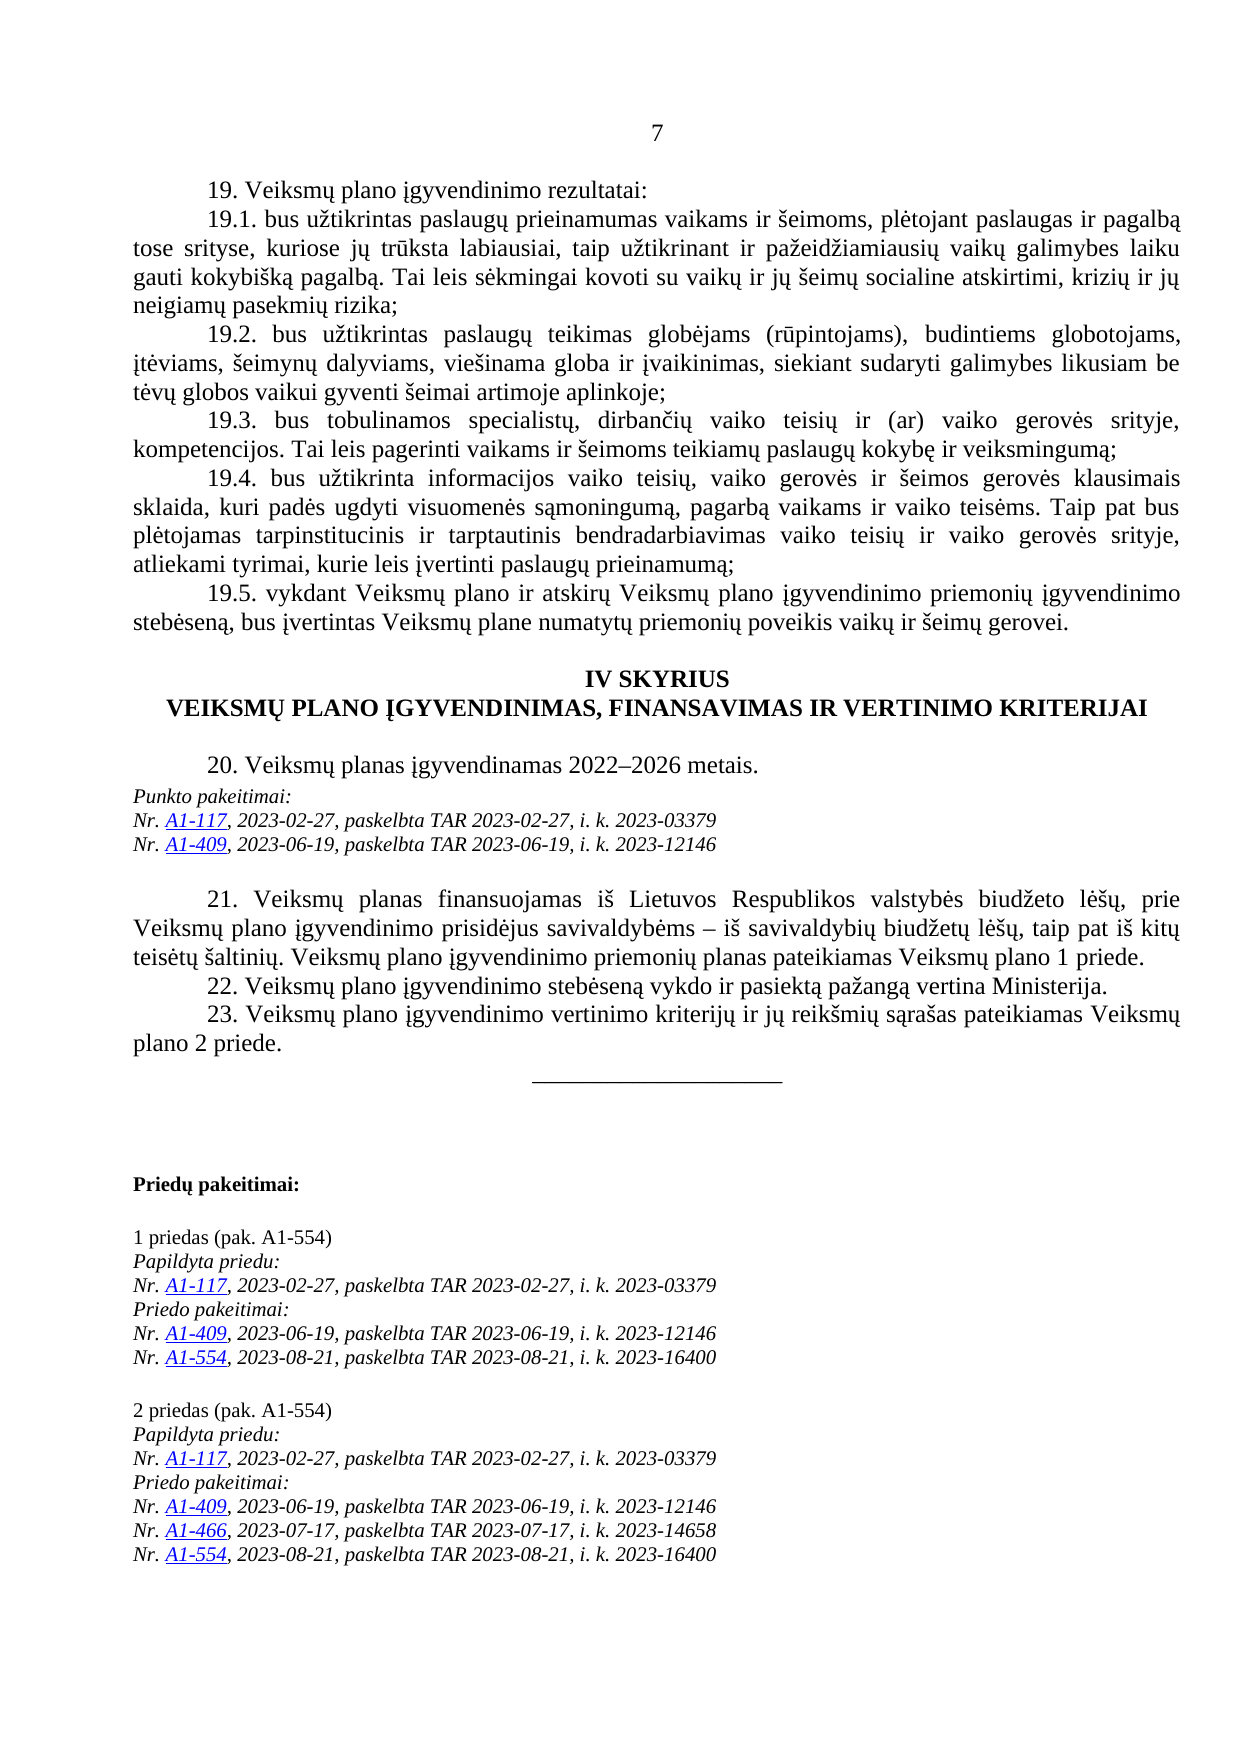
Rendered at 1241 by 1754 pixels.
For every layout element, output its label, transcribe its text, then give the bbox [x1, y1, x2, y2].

text Nr. A1-554, 2023-08-21, paskelbta TAR 2023-08-21, i. k. 2023-16400 [133, 1345, 1181, 1369]
text 19. Veiksmų plano įgyvendinimo rezultatai: [133, 176, 1181, 204]
text Nr. A1-117, 2023-02-27, paskelbta TAR 2023-02-27, i. k. 2023-03379 [133, 808, 1181, 832]
text IV SKYRIUS [133, 664, 1181, 693]
text Papildyta priedu: [133, 1422, 1181, 1446]
text Punkto pakeitimai: [133, 784, 1181, 808]
text 19.3. bus tobulinamos specialistų, dirbančių vaiko teisių ir (ar) vaiko gerovės srityje, kompetencijos. Tai leis pagerinti vaikams ir šeimoms teikiamų paslaugų kokybę ir veiksmingumą; [133, 406, 1181, 463]
text 19.5. vykdant Veiksmų plano ir atskirų Veiksmų plano įgyvendinimo priemonių įgyvendinimo stebėseną, bus įvertintas Veiksmų plane numatytų priemonių poveikis vaikų ir šeimų gerovei. [133, 578, 1181, 636]
text 22. Veiksmų plano įgyvendinimo stebėseną vykdo ir pasiektą pažangą vertina Ministerija. [133, 971, 1181, 999]
text Nr. A1-409, 2023-06-19, paskelbta TAR 2023-06-19, i. k. 2023-12146 [133, 832, 1181, 856]
text Nr. A1-117, 2023-02-27, paskelbta TAR 2023-02-27, i. k. 2023-03379 [133, 1273, 1181, 1297]
text 2 priedas (pak. A1-554) [133, 1398, 1181, 1422]
text Nr. A1-409, 2023-06-19, paskelbta TAR 2023-06-19, i. k. 2023-12146 [133, 1321, 1181, 1345]
text Papildyta priedu: [133, 1249, 1181, 1273]
text Nr. A1-554, 2023-08-21, paskelbta TAR 2023-08-21, i. k. 2023-16400 [133, 1542, 1181, 1566]
text Nr. A1-466, 2023-07-17, paskelbta TAR 2023-07-17, i. k. 2023-14658 [133, 1518, 1181, 1542]
text Priedo pakeitimai: [133, 1297, 1181, 1321]
text Priedo pakeitimai: [133, 1470, 1181, 1494]
text 20. Veiksmų planas įgyvendinamas 2022–2026 metais. [133, 751, 1181, 779]
text VEIKSMŲ PLANO ĮGYVENDINIMAS, FINANSAVIMAS IR VERTINIMO KRITERIJAI [133, 693, 1181, 722]
text Nr. A1-409, 2023-06-19, paskelbta TAR 2023-06-19, i. k. 2023-12146 [133, 1494, 1181, 1518]
text 19.1. bus užtikrintas paslaugų prieinamumas vaikams ir šeimoms, plėtojant paslaugas ir pagalbą tose srityse, kuriose jų trūksta labiausiai, taip užtikrinant ir pažeidžiamiausių vaikų galimybes laiku gauti kokybišką pagalbą. Tai leis sėkmingai kovoti su vaikų ir jų šeimų socialine atskirtimi, krizių ir jų neigiamų pasekmių rizika; [133, 204, 1181, 319]
text Nr. A1-117, 2023-02-27, paskelbta TAR 2023-02-27, i. k. 2023-03379 [133, 1446, 1181, 1470]
text Priedų pakeitimai: [133, 1172, 1181, 1196]
text 19.2. bus užtikrintas paslaugų teikimas globėjams (rūpintojams), budintiems globotojams, įtėviams, šeimynų dalyviams, viešinama globa ir įvaikinimas, siekiant sudaryti galimybes likusiam be tėvų globos vaikui gyventi šeimai artimoje aplinkoje; [133, 319, 1181, 406]
text 1 priedas (pak. A1-554) [133, 1225, 1181, 1249]
text 19.4. bus užtikrinta informacijos vaiko teisių, vaiko gerovės ir šeimos gerovės klausimais sklaida, kuri padės ugdyti visuomenės sąmoningumą, pagarbą vaikams ir vaiko teisėms. Taip pat bus plėtojamas tarpinstitucinis ir tarptautinis bendradarbiavimas vaiko teisių ir vaiko gerovės srityje, atliekami tyrimai, kurie leis įvertinti paslaugų prieinamumą; [133, 463, 1181, 578]
text ____________________ [133, 1057, 1181, 1086]
text 23. Veiksmų plano įgyvendinimo vertinimo kriterijų ir jų reikšmių sąrašas pateikiamas Veiksmų plano 2 priede. [133, 999, 1181, 1057]
text 21. Veiksmų planas finansuojamas iš Lietuvos Respublikos valstybės biudžeto lėšų, prie Veiksmų plano įgyvendinimo prisidėjus savivaldybėms – iš savivaldybių biudžetų lėšų, taip pat iš kitų teisėtų šaltinių. Veiksmų plano įgyvendinimo priemonių planas pateikiamas Veiksmų plano 1 priede. [133, 884, 1181, 971]
